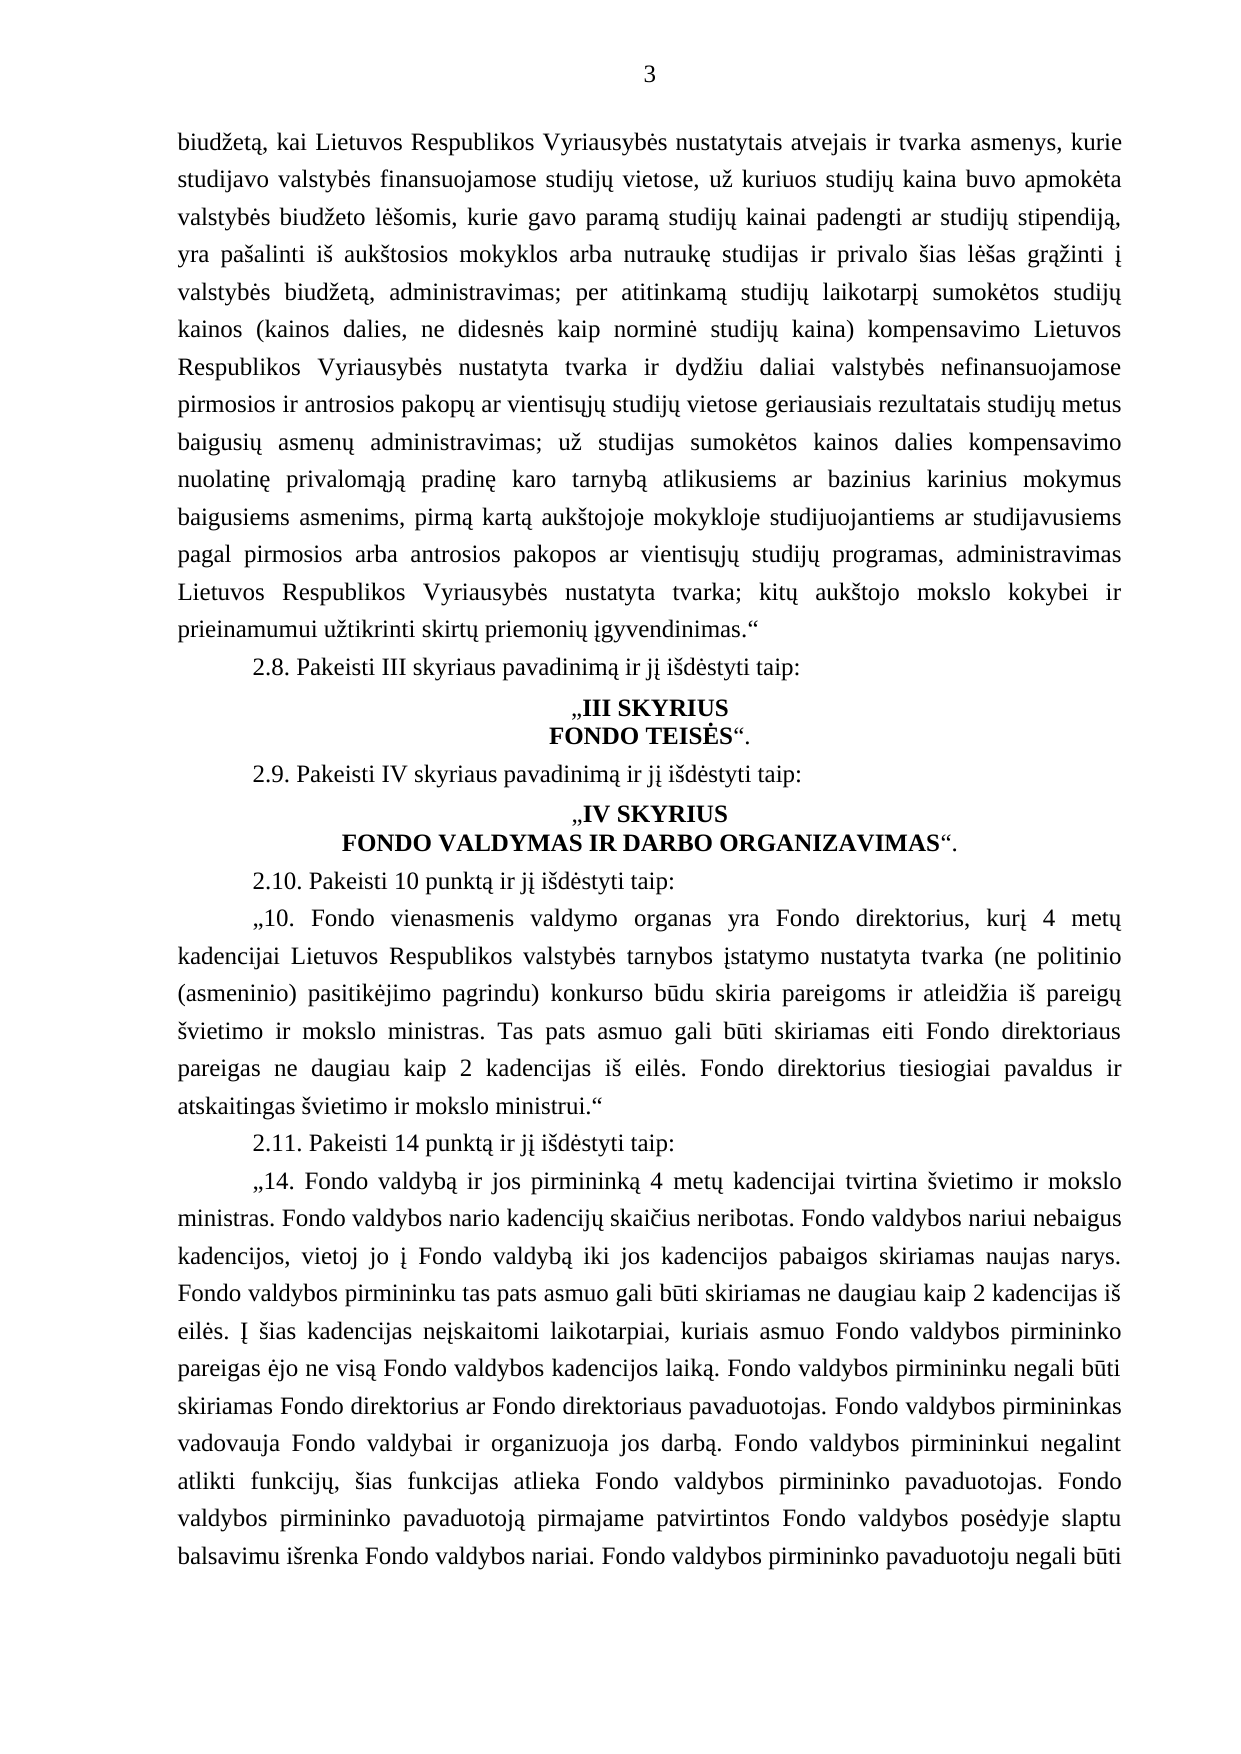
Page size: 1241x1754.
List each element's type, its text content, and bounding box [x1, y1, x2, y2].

text biudžetą, kai Lietuvos Respublikos Vyriausybės nustatytais atvejais ir tvarka asmenys, kurie studijavo valstybės finansuojamose studijų vietose, už kuriuos studijų kaina buvo apmokėta valstybės biudžeto lėšomis, kurie gavo paramą studijų kainai padengti ar studijų stipendiją, yra pašalinti iš aukštosios mokyklos arba nutraukę studijas ir privalo šias lėšas grąžinti į valstybės biudžetą, administravimas; per atitinkamą studijų laikotarpį sumokėtos studijų kainos (kainos dalies, ne didesnės kaip norminė studijų kaina) kompensavimo Lietuvos Respublikos Vyriausybės nustatyta tvarka ir dydžiu daliai valstybės nefinansuojamose pirmosios ir antrosios pakopų ar vientisųjų studijų vietose geriausiais rezultatais studijų metus baigusių asmenų administravimas; už studijas sumokėtos kainos dalies kompensavimo nuolatinę privalomąją pradinę karo tarnybą atlikusiems ar bazinius karinius mokymus baigusiems asmenims, pirmą kartą aukštojoje mokykloje studijuojantiems ar studijavusiems pagal pirmosios arba antrosios pakopos ar vientisųjų studijų programas, administravimas Lietuvos Respublikos Vyriausybės nustatyta tvarka; kitų aukštojo mokslo kokybei ir prieinamumui užtikrinti skirtų priemonių įgyvendinimas.“ [177, 118, 1122, 643]
text „14. Fondo valdybą ir jos pirmininką 4 metų kadencijai tvirtina švietimo ir mokslo ministras. Fondo valdybos nario kadencijų skaičius neribotas. Fondo valdybos nariui nebaigus kadencijos, vietoj jo į Fondo valdybą iki jos kadencijos pabaigos skiriamas naujas narys. Fondo valdybos pirmininku tas pats asmuo gali būti skiriamas ne daugiau kaip 2 kadencijas iš eilės. Į šias kadencijas neįskaitomi laikotarpiai, kuriais asmuo Fondo valdybos pirmininko pareigas ėjo ne visą Fondo valdybos kadencijos laiką. Fondo valdybos pirmininku negali būti skiriamas Fondo direktorius ar Fondo direktoriaus pavaduotojas. Fondo valdybos pirmininkas vadovauja Fondo valdybai ir organizuoja jos darbą. Fondo valdybos pirmininkui negalint atlikti funkcijų, šias funkcijas atlieka Fondo valdybos pirmininko pavaduotojas. Fondo valdybos pirmininko pavaduotoją pirmajame patvirtintos Fondo valdybos posėdyje slaptu balsavimu išrenka Fondo valdybos nariai. Fondo valdybos pirmininko pavaduotoju negali būti [177, 1157, 1122, 1569]
text 2.10. Pakeisti 10 punktą ir jį išdėstyti taip: [177, 857, 1122, 894]
text „10. Fondo vienasmenis valdymo organas yra Fondo direktorius, kurį 4 metų kadencijai Lietuvos Respublikos valstybės tarnybos įstatymo nustatyta tvarka (ne politinio (asmeninio) pasitikėjimo pagrindu) konkurso būdu skiria pareigoms ir atleidžia iš pareigų švietimo ir mokslo ministras. Tas pats asmuo gali būti skiriamas eiti Fondo direktoriaus pareigas ne daugiau kaip 2 kadencijas iš eilės. Fondo direktorius tiesiogiai pavaldus ir atskaitingas švietimo ir mokslo ministrui.“ [177, 894, 1122, 1119]
text 2.8. Pakeisti III skyriaus pavadinimą ir jį išdėstyti taip: [177, 643, 1122, 681]
text 2.11. Pakeisti 14 punktą ir jį išdėstyti taip: [177, 1119, 1122, 1157]
text FONDO VALDYMAS IR DARBO ORGANIZAVIMAS“. [177, 828, 1122, 857]
text „IV SKYRIUS [177, 799, 1122, 828]
text FONDO TEISĖS“. [177, 721, 1122, 750]
text 2.9. Pakeisti IV skyriaus pavadinimą ir jį išdėstyti taip: [177, 750, 1122, 788]
text „III SKYRIUS [177, 693, 1122, 721]
